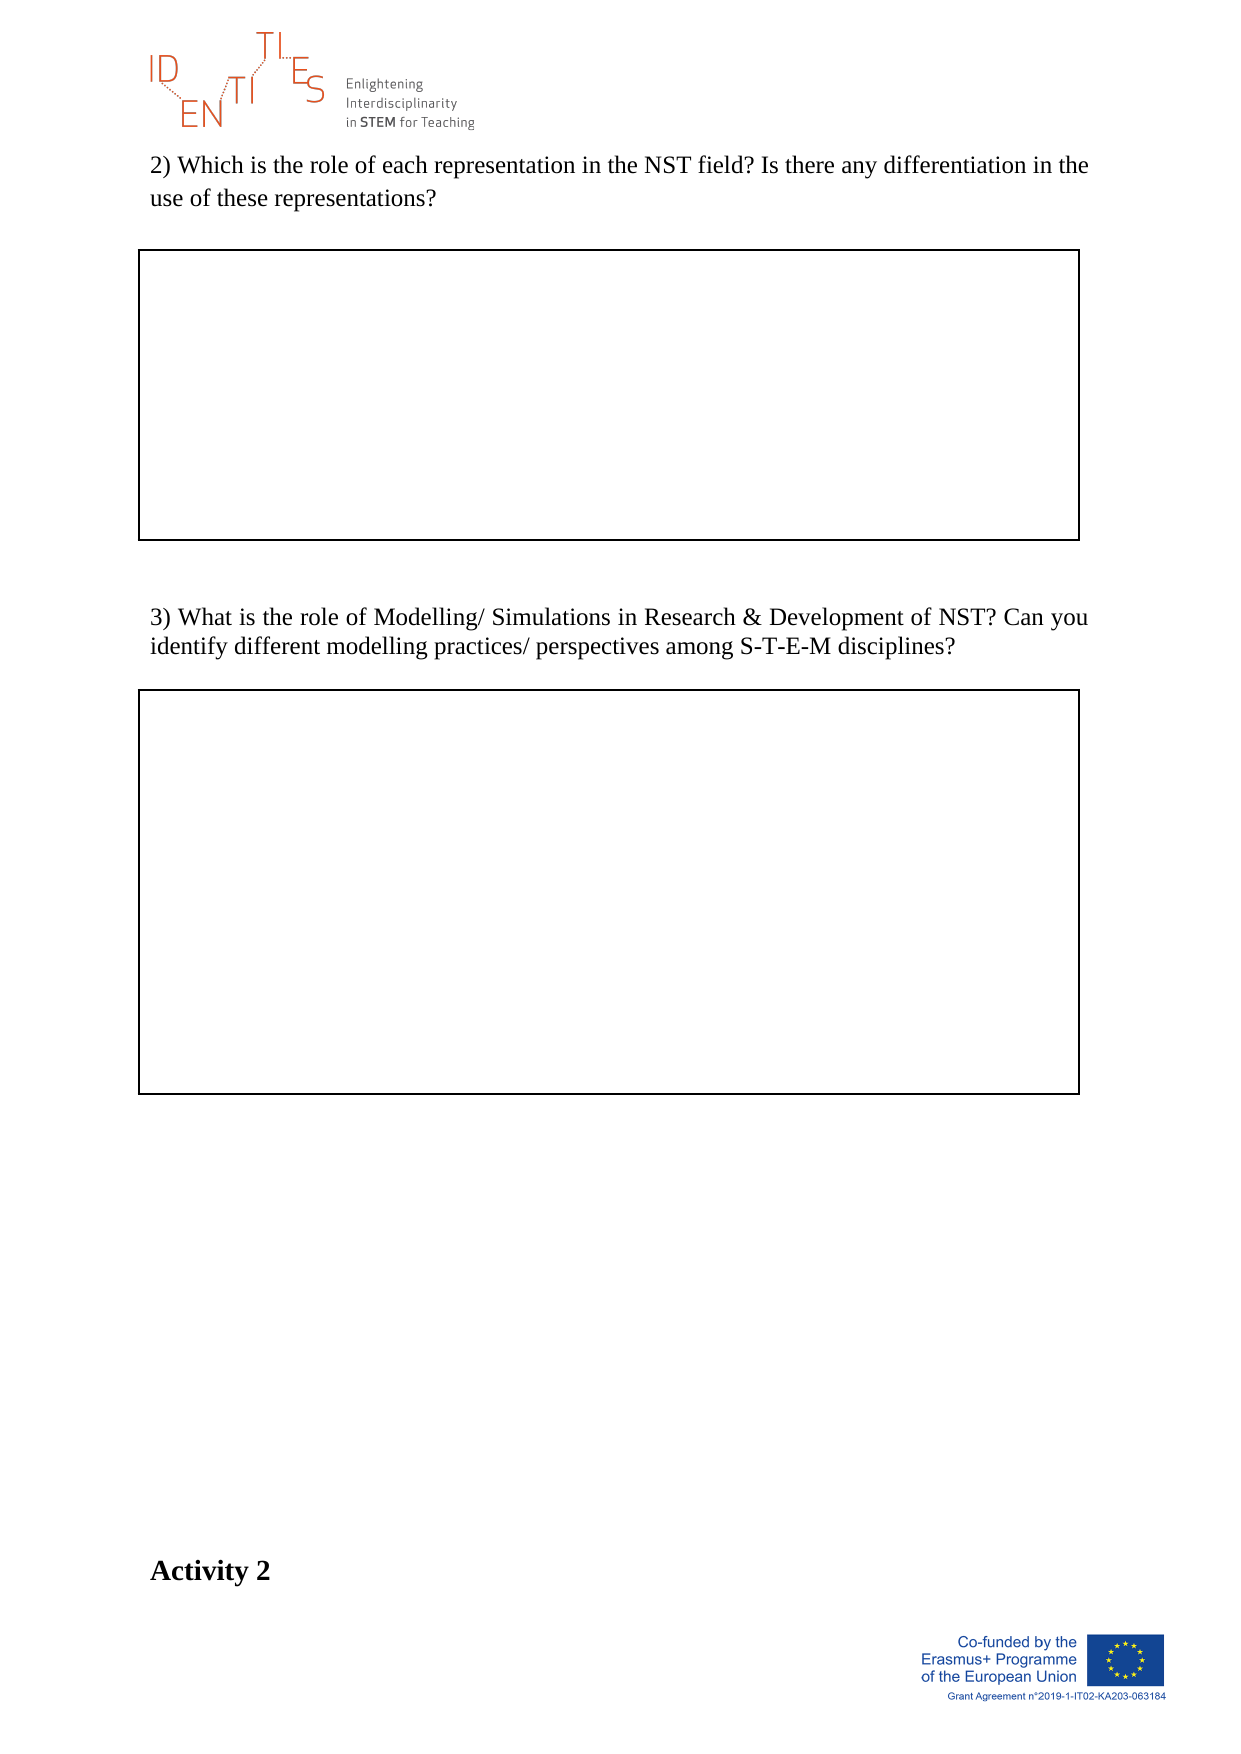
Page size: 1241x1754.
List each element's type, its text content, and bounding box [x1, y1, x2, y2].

table_header [140, 251, 1078, 539]
table_header [140, 691, 1078, 1093]
text 3) What is the role of Modelling/ Simulations in Research & Development of NST? Can you identify different modelling practices/ perspectives among S-T-E-M disciplines? [150, 602, 1090, 660]
picture [150, 29, 475, 133]
picture [916, 1631, 1167, 1705]
text Activity 2 [150, 1553, 1090, 1587]
text 2) Which is the role of each representation in the NST field? Is there any differentiation in the use of these representations? [150, 150, 1090, 212]
